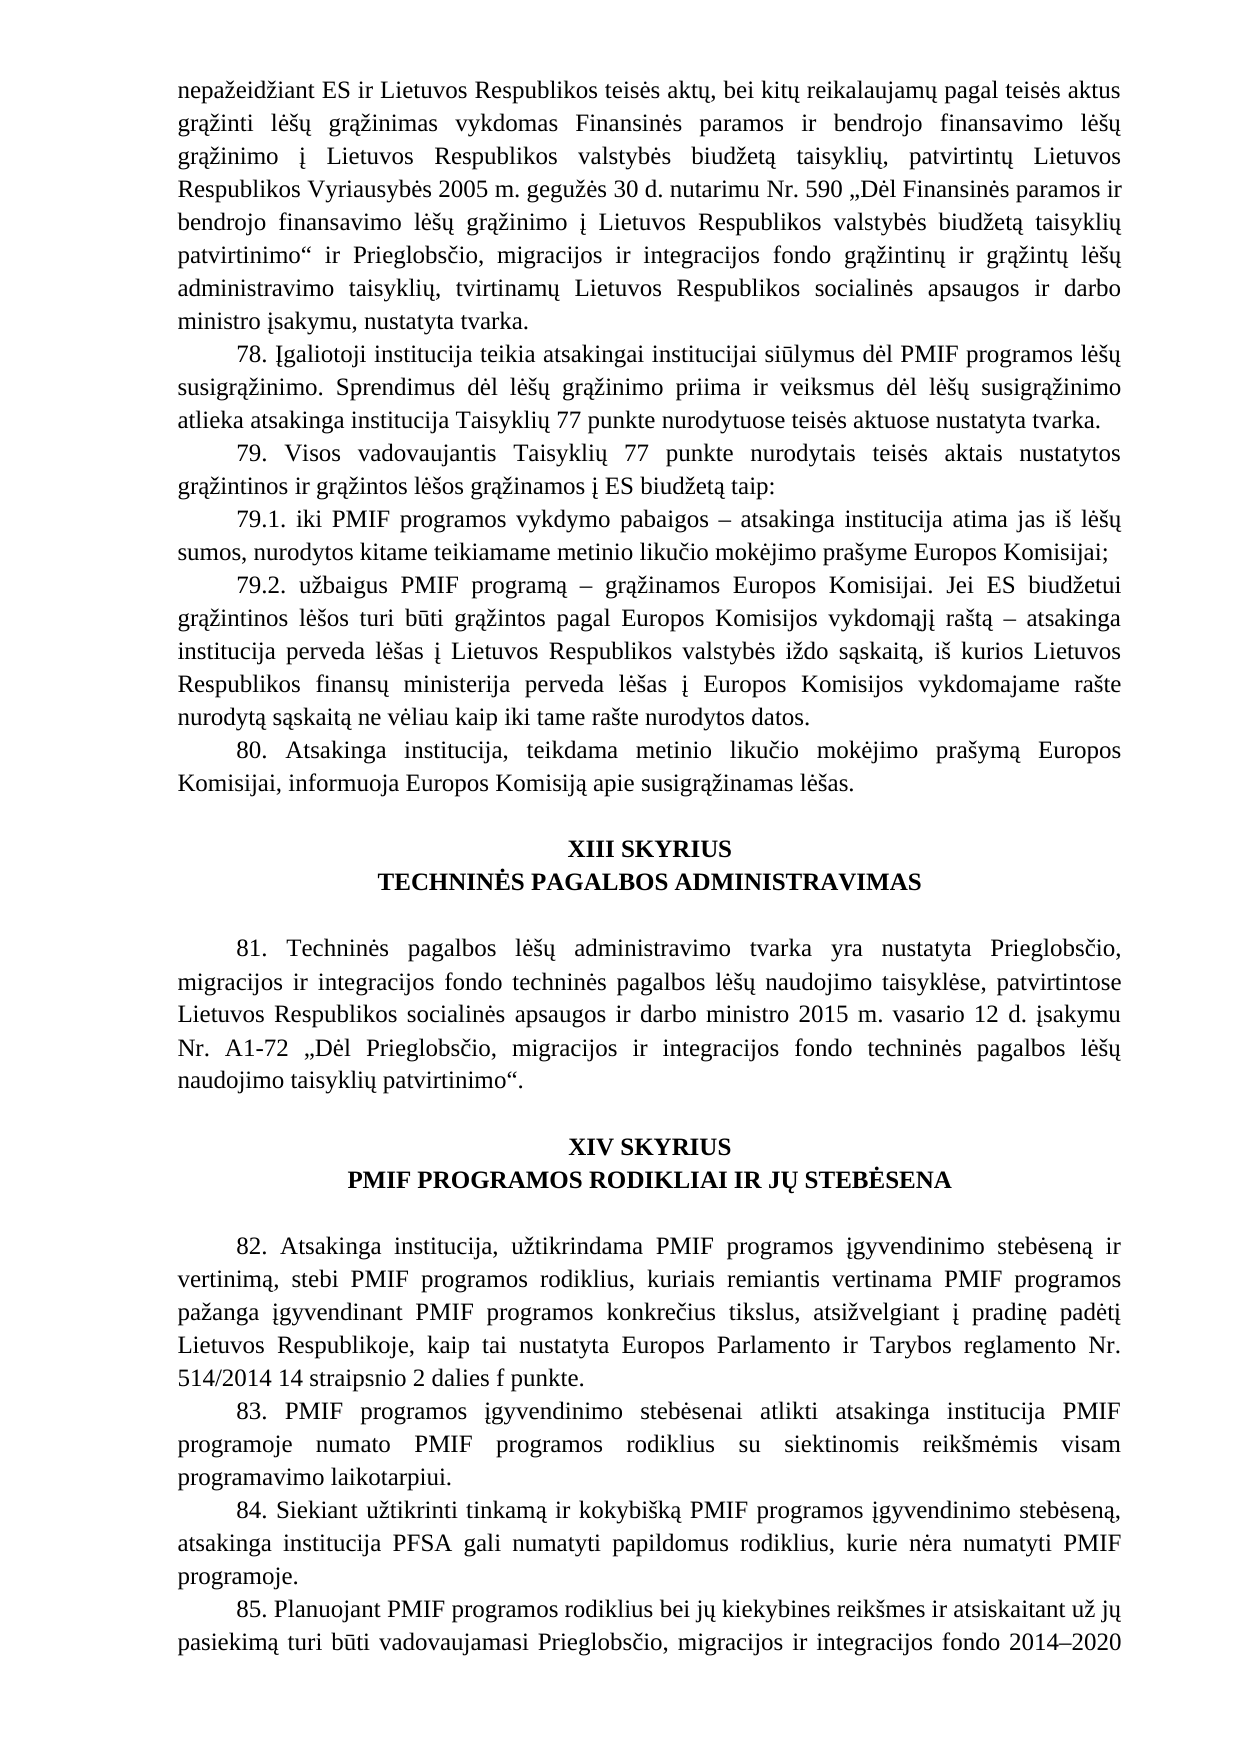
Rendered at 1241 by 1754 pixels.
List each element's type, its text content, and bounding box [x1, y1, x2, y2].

text 78. Įgaliotoji institucija teikia atsakingai institucijai siūlymus dėl PMIF programos lėšų susigrąžinimo. Sprendimus dėl lėšų grąžinimo priima ir veiksmus dėl lėšų susigrąžinimo atlieka atsakinga institucija Taisyklių 77 punkte nurodytuose teisės aktuose nustatyta tvarka. [177, 339, 1122, 434]
text 79.1. iki PMIF programos vykdymo pabaigos – atsakinga institucija atima jas iš lėšų sumos, nurodytos kitame teikiamame metinio likučio mokėjimo prašyme Europos Komisijai; [177, 504, 1122, 566]
text 79. Visos vadovaujantis Taisyklių 77 punkte nurodytais teisės aktais nustatytos grąžintinos ir grąžintos lėšos grąžinamos į ES biudžetą taip: [177, 438, 1122, 500]
text 83. PMIF programos įgyvendinimo stebėsenai atlikti atsakinga institucija PMIF programoje numato PMIF programos rodiklius su siektinomis reikšmėmis visam programavimo laikotarpiui. [177, 1396, 1122, 1491]
text XIV SKYRIUS [177, 1132, 1122, 1160]
text 85. Planuojant PMIF programos rodiklius bei jų kiekybines reikšmes ir atsiskaitant už jų pasiekimą turi būti vadovaujamasi Prieglobsčio, migracijos ir integracijos fondo 2014–2020 [177, 1594, 1122, 1656]
text 81. Techninės pagalbos lėšų administravimo tvarka yra nustatyta Prieglobsčio, migracijos ir integracijos fondo techninės pagalbos lėšų naudojimo taisyklėse, patvirtintose Lietuvos Respublikos socialinės apsaugos ir darbo ministro 2015 m. vasario 12 d. įsakymu Nr. A1-72 „Dėl Prieglobsčio, migracijos ir integracijos fondo techninės pagalbos lėšų naudojimo taisyklių patvirtinimo“. [177, 933, 1122, 1094]
text XIII SKYRIUS [177, 834, 1122, 863]
text 82. Atsakinga institucija, užtikrindama PMIF programos įgyvendinimo stebėseną ir vertinimą, stebi PMIF programos rodiklius, kuriais remiantis vertinama PMIF programos pažanga įgyvendinant PMIF programos konkrečius tikslus, atsižvelgiant į pradinę padėtį Lietuvos Respublikoje, kaip tai nustatyta Europos Parlamento ir Tarybos reglamento Nr. 514/2014 14 straipsnio 2 dalies f punkte. [177, 1231, 1122, 1392]
text 79.2. užbaigus PMIF programą – grąžinamos Europos Komisijai. Jei ES biudžetui grąžintinos lėšos turi būti grąžintos pagal Europos Komisijos vykdomąjį raštą – atsakinga institucija perveda lėšas į Lietuvos Respublikos valstybės iždo sąskaitą, iš kurios Lietuvos Respublikos finansų ministerija perveda lėšas į Europos Komisijos vykdomajame rašte nurodytą sąskaitą ne vėliau kaip iki tame rašte nurodytos datos. [177, 570, 1122, 731]
text 84. Siekiant užtikrinti tinkamą ir kokybišką PMIF programos įgyvendinimo stebėseną, atsakinga institucija PFSA gali numatyti papildomus rodiklius, kurie nėra numatyti PMIF programoje. [177, 1495, 1122, 1590]
text 80. Atsakinga institucija, teikdama metinio likučio mokėjimo prašymą Europos Komisijai, informuoja Europos Komisiją apie susigrąžinamas lėšas. [177, 735, 1122, 797]
text PMIF PROGRAMOS RODIKLIAI IR JŲ STEBĖSENA [177, 1165, 1122, 1193]
text nepažeidžiant ES ir Lietuvos Respublikos teisės aktų, bei kitų reikalaujamų pagal teisės aktus grąžinti lėšų grąžinimas vykdomas Finansinės paramos ir bendrojo finansavimo lėšų grąžinimo į Lietuvos Respublikos valstybės biudžetą taisyklių, patvirtintų Lietuvos Respublikos Vyriausybės 2005 m. gegužės 30 d. nutarimu Nr. 590 „Dėl Finansinės paramos ir bendrojo finansavimo lėšų grąžinimo į Lietuvos Respublikos valstybės biudžetą taisyklių patvirtinimo“ ir Prieglobsčio, migracijos ir integracijos fondo grąžintinų ir grąžintų lėšų administravimo taisyklių, tvirtinamų Lietuvos Respublikos socialinės apsaugos ir darbo ministro įsakymu, nustatyta tvarka. [177, 75, 1122, 335]
text TECHNINĖS PAGALBOS ADMINISTRAVIMAS [177, 867, 1122, 896]
